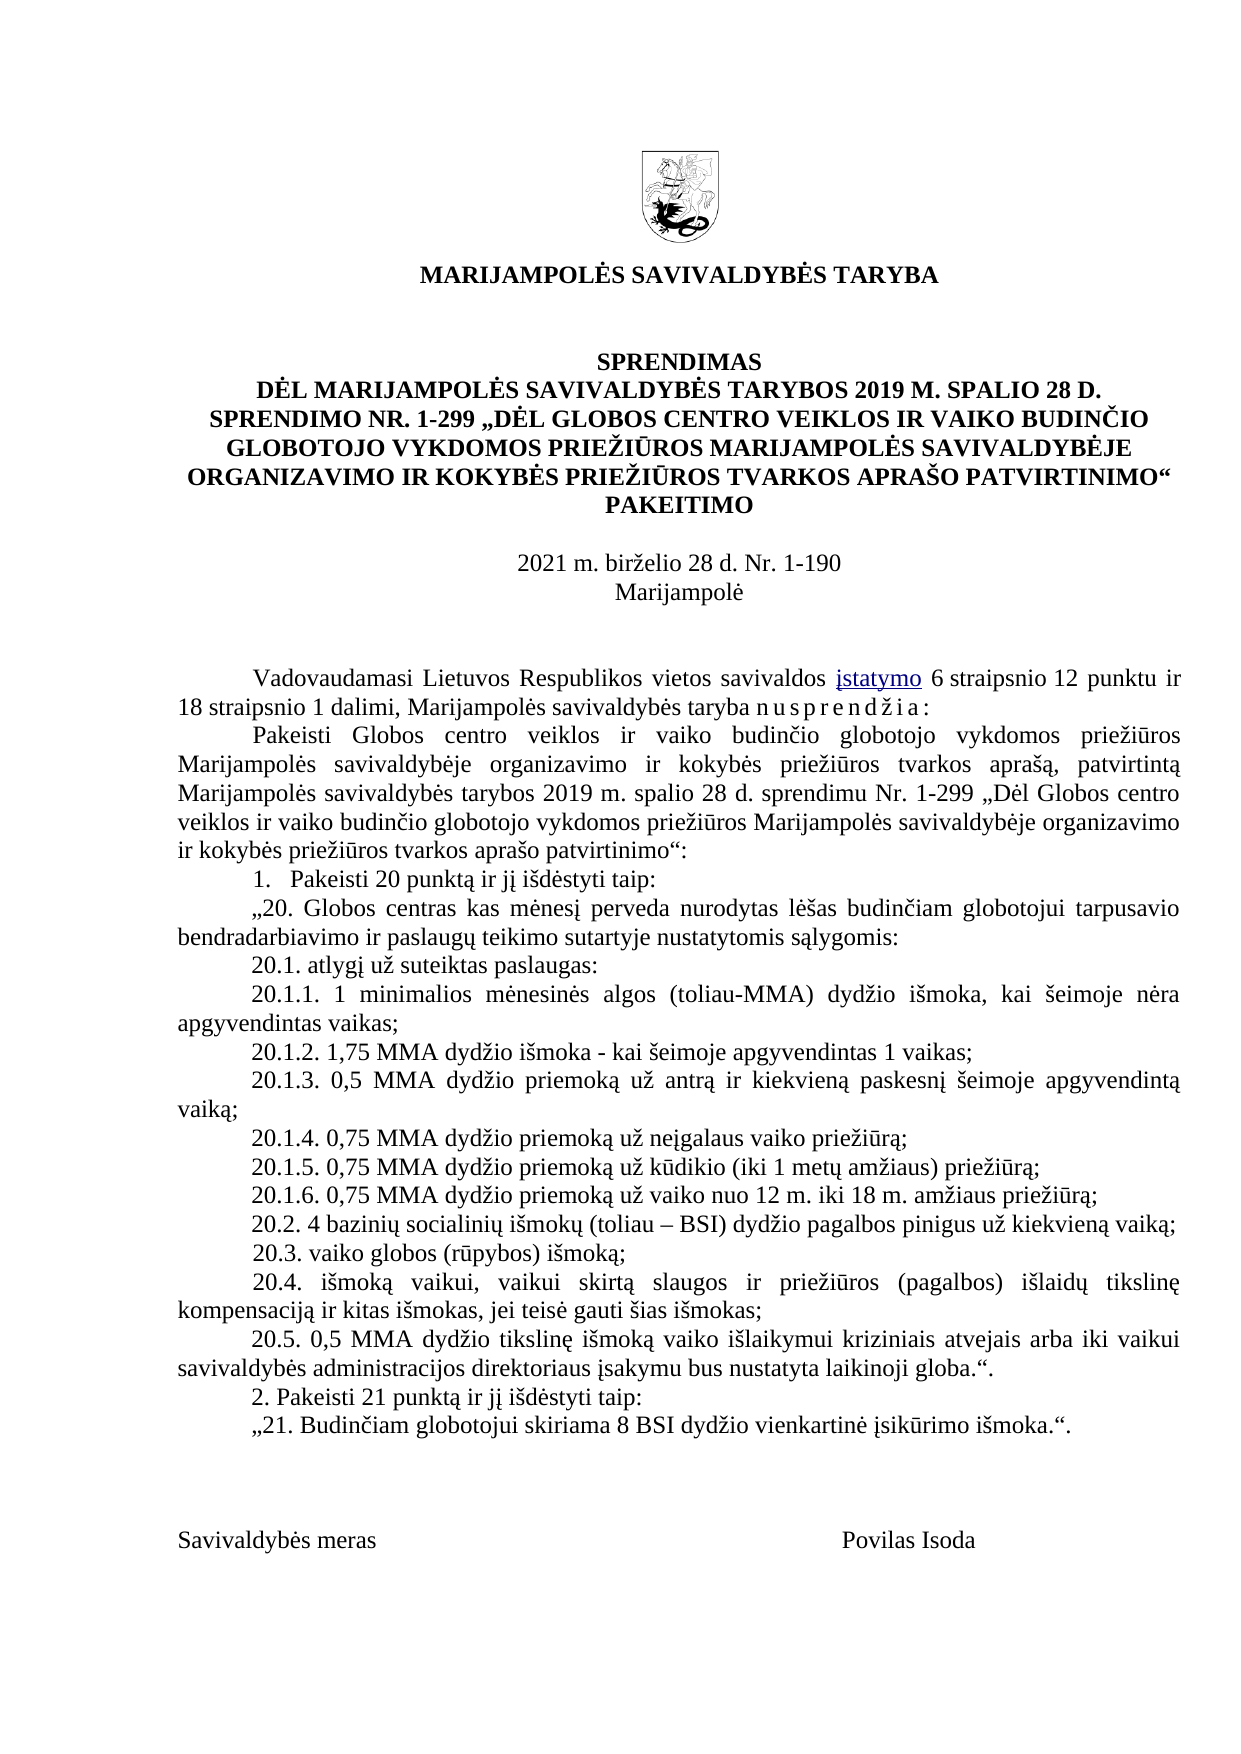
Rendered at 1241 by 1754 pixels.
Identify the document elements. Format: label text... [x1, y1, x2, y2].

text Pakeisti Globos centro veiklos ir vaiko budinčio globotojo vykdomos priežiūros Marijampolės savivaldybėje organizavimo ir kokybės priežiūros tvarkos aprašą, patvirtintą Marijampolės savivaldybės tarybos 2019 m. spalio 28 d. sprendimu Nr. 1-299 „Dėl Globos centro veiklos ir vaiko budinčio globotojo vykdomos priežiūros Marijampolės savivaldybėje organizavimo ir kokybės priežiūros tvarkos aprašo patvirtinimo“: [177, 720, 1181, 864]
text MARIJAMPOLĖS SAVIVALDYBĖS TARYBA [177, 260, 1181, 289]
text 20.1.5. 0,75 MMA dydžio priemoką už kūdikio (iki 1 metų amžiaus) priežiūrą; [177, 1152, 1181, 1180]
text SPRENDIMAS [177, 347, 1181, 375]
text 20.3. vaiko globos (rūpybos) išmoką; [177, 1238, 1181, 1267]
text „20. Globos centras kas mėnesį perveda nurodytas lėšas budinčiam globotojui tarpusavio bendradarbiavimo ir paslaugų teikimo sutartyje nustatytomis sąlygomis: [177, 893, 1181, 950]
text DĖL MARIJAMPOLĖS SAVIVALDYBĖS TARYBOS 2019 M. SPALIO 28 D. SPRENDIMO NR. 1-299 „DĖL GLOBOS CENTRO VEIKLOS IR VAIKO BUDINČIO GLOBOTOJO VYKDOMOS PRIEŽIŪROS MARIJAMPOLĖS SAVIVALDYBĖJE ORGANIZAVIMO IR KOKYBĖS PRIEŽIŪROS TVARKOS APRAŠO PATVIRTINIMO“ PAKEITIMO [177, 375, 1181, 519]
text 20.1.2. 1,75 MMA dydžio išmoka - kai šeimoje apgyvendintas 1 vaikas; [177, 1037, 1181, 1065]
text Vadovaudamasi Lietuvos Respublikos vietos savivaldos įstatymo 6 straipsnio 12 punktu ir 18 straipsnio 1 dalimi, Marijampolės savivaldybės taryba nusprendžia: [177, 663, 1181, 720]
text Savivaldybės meras Povilas Isoda [177, 1525, 1181, 1554]
text 20.1. atlygį už suteiktas paslaugas: [251, 950, 1181, 979]
text „21. Budinčiam globotojui skiriama 8 BSI dydžio vienkartinė įsikūrimo išmoka.“. [177, 1410, 1181, 1439]
text 20.4. išmoką vaikui, vaikui skirtą slaugos ir priežiūros (pagalbos) išlaidų tikslinę kompensaciją ir kitas išmokas, jei teisė gauti šias išmokas; [177, 1267, 1181, 1324]
text 1. Pakeisti 20 punktą ir jį išdėstyti taip: [252, 864, 1181, 893]
text 20.1.3. 0,5 MMA dydžio priemoką už antrą ir kiekvieną paskesnį šeimoje apgyvendintą vaiką; [177, 1065, 1181, 1123]
text Marijampolė [177, 577, 1181, 605]
text 20.1.6. 0,75 MMA dydžio priemoką už vaiko nuo 12 m. iki 18 m. amžiaus priežiūrą; [177, 1180, 1181, 1209]
text 20.1.1. 1 minimalios mėnesinės algos (toliau-MMA) dydžio išmoka, kai šeimoje nėra apgyvendintas vaikas; [177, 979, 1181, 1037]
text 20.2. 4 bazinių socialinių išmokų (toliau – BSI) dydžio pagalbos pinigus už kiekvieną vaiką; [177, 1209, 1181, 1238]
text 2021 m. birželio 28 d. Nr. 1-190 [177, 548, 1181, 577]
text 20.5. 0,5 MMA dydžio tikslinę išmoką vaiko išlaikymui kriziniais atvejais arba iki vaikui savivaldybės administracijos direktoriaus įsakymu bus nustatyta laikinoji globa.“. [177, 1324, 1181, 1382]
text 20.1.4. 0,75 MMA dydžio priemoką už neįgalaus vaiko priežiūrą; [177, 1123, 1181, 1152]
text 2. Pakeisti 21 punktą ir jį išdėstyti taip: [177, 1382, 1181, 1410]
